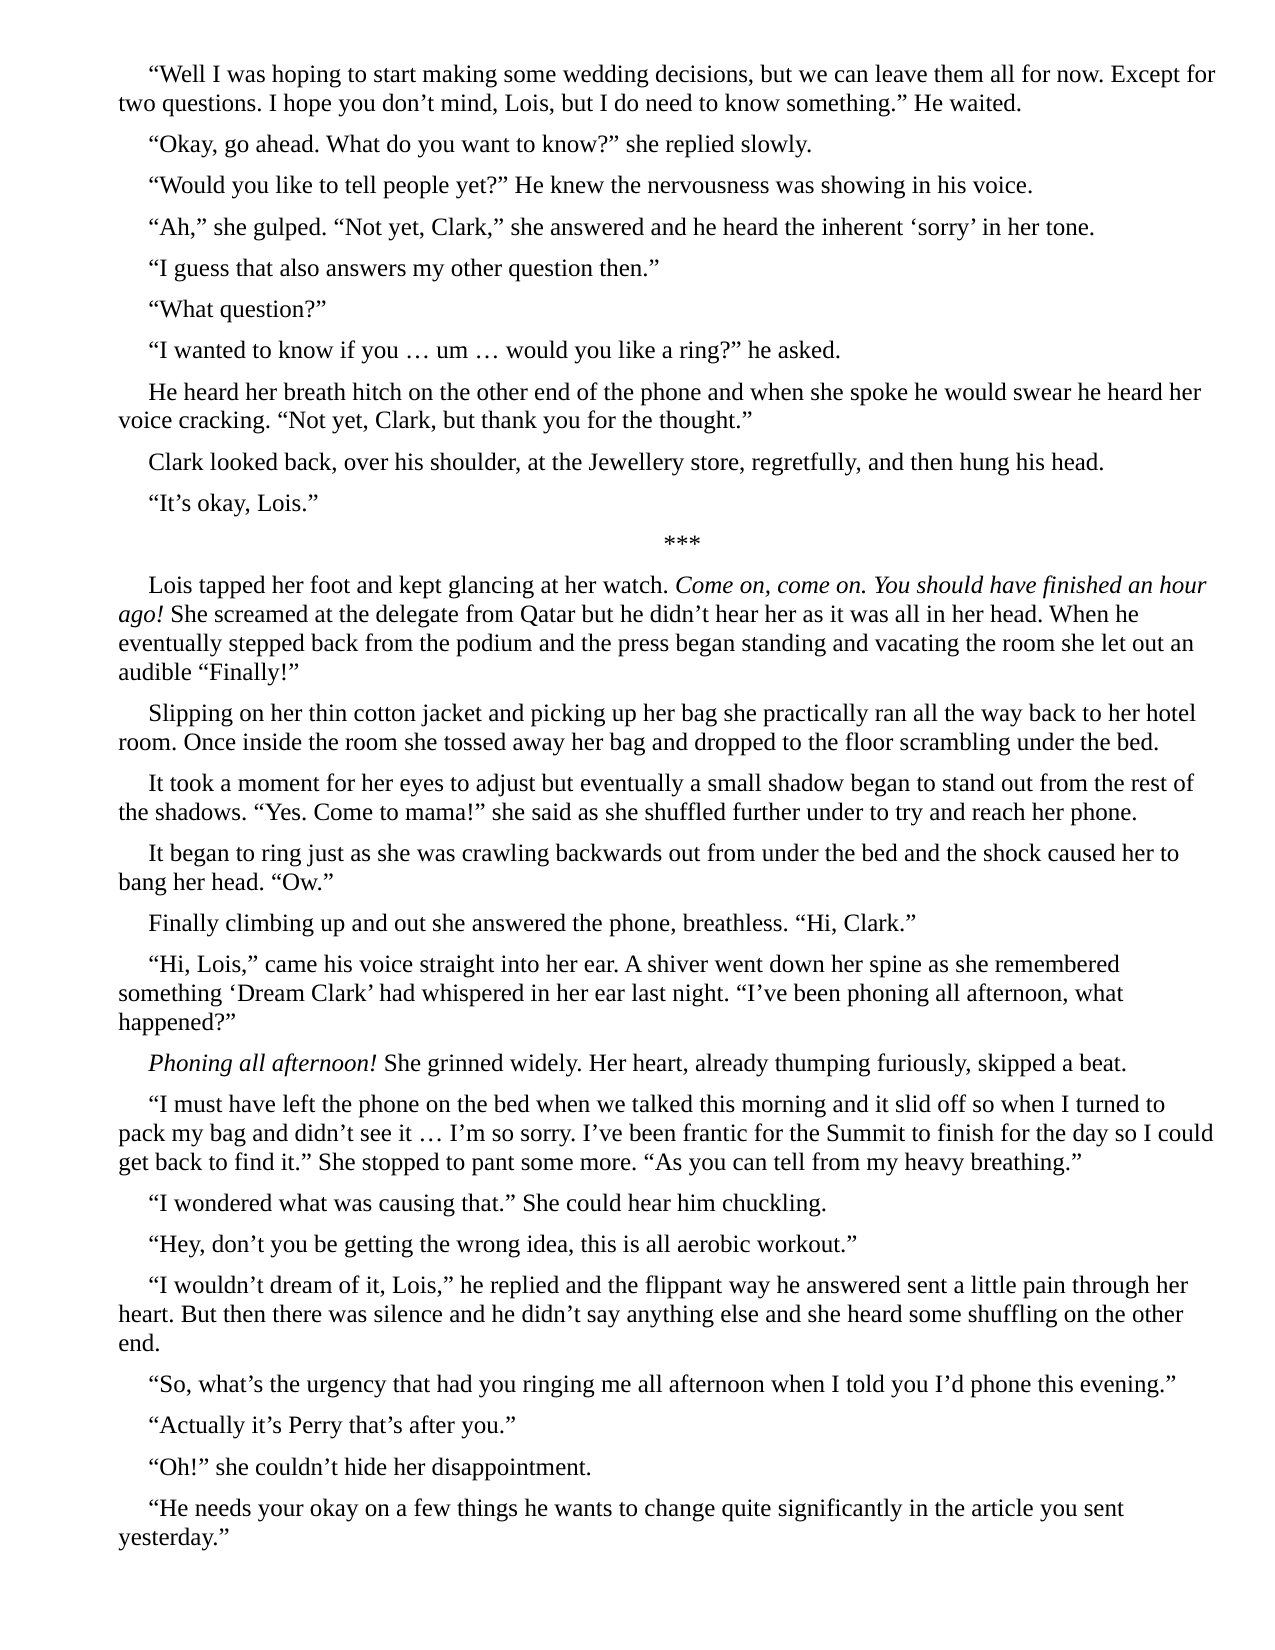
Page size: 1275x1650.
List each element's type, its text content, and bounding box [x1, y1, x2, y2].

text “He needs your okay on a few things he wants to change quite significantly in the article you sent yesterday.” [118, 1493, 1216, 1550]
text “It’s okay, Lois.” [118, 488, 1216, 517]
text “Well I was hoping to start making some wedding decisions, but we can leave them all for now. Except for two questions. I hope you don’t mind, Lois, but I do need to know something.” He waited. [118, 59, 1216, 117]
text “Ah,” she gulped. “Not yet, Clark,” she answered and he heard the inherent ‘sorry’ in her tone. [118, 212, 1216, 240]
text Finally climbing up and out she answered the phone, breathless. “Hi, Clark.” [118, 908, 1216, 937]
text “Actually it’s Perry that’s after you.” [118, 1410, 1216, 1439]
text “I wondered what was causing that.” She could hear him chuckling. [118, 1188, 1216, 1217]
text “Oh!” she couldn’t hide her disappointment. [118, 1452, 1216, 1480]
text Phoning all afternoon! She grinned widely. Her heart, already thumping furiously, skipped a beat. [118, 1048, 1216, 1077]
text “I guess that also answers my other question then.” [118, 253, 1216, 282]
text Clark looked back, over his shoulder, at the Jewellery store, regretfully, and then hung his head. [118, 447, 1216, 475]
text “I must have left the phone on the bed when we talked this morning and it slid off so when I turned to pack my bag and didn’t see it … I’m so sorry. I’ve been frantic for the Summit to finish for the day so I could get back to find it.” She stopped to pant some more. “As you can tell from my heavy breathing.” [118, 1089, 1216, 1175]
text Lois tapped her foot and kept glancing at her watch. Come on, come on. You should have finished an hour ago! She screamed at the delegate from Qatar but he didn’t hear her as it was all in her head. When he eventually stepped back from the podium and the press began standing and vacating the room she let out an audible “Finally!” [118, 570, 1216, 685]
text He heard her breath hitch on the other end of the phone and when she spoke he would swear he heard her voice cracking. “Not yet, Clark, but thank you for the thought.” [118, 377, 1216, 434]
text “So, what’s the urgency that had you ringing me all afternoon when I told you I’d phone this evening.” [118, 1369, 1216, 1398]
text “Would you like to tell people yet?” He knew the nervousness was showing in his voice. [118, 170, 1216, 199]
text “Okay, go ahead. What do you want to know?” she replied slowly. [118, 129, 1216, 158]
text Slipping on her thin cotton jacket and picking up her bag she practically ran all the way back to her hotel room. Once inside the room she tossed away her bag and dropped to the floor scrambling under the bed. [118, 698, 1216, 755]
text “What question?” [118, 294, 1216, 323]
text “I wouldn’t dream of it, Lois,” he replied and the flippant way he answered sent a little pain through her heart. But then there was silence and he didn’t say anything else and she heard some shuffling on the other end. [118, 1270, 1216, 1357]
text “Hi, Lois,” came his voice straight into her ear. A shiver went down her spine as she remembered something ‘Dream Clark’ had whispered in her ear last night. “I’ve been phoning all afternoon, what happened?” [118, 949, 1216, 1035]
text It took a moment for her eyes to adjust but eventually a small shadow began to stand out from the rest of the shadows. “Yes. Come to mama!” she said as she shuffled further under to try and reach her phone. [118, 768, 1216, 825]
text “I wanted to know if you … um … would you like a ring?” he asked. [118, 335, 1216, 364]
text “Hey, don’t you be getting the wrong idea, this is all aerobic workout.” [118, 1229, 1216, 1258]
text It began to ring just as she was crawling backwards out from under the bed and the shock caused her to bang her head. “Ow.” [118, 838, 1216, 895]
text *** [118, 529, 1216, 558]
